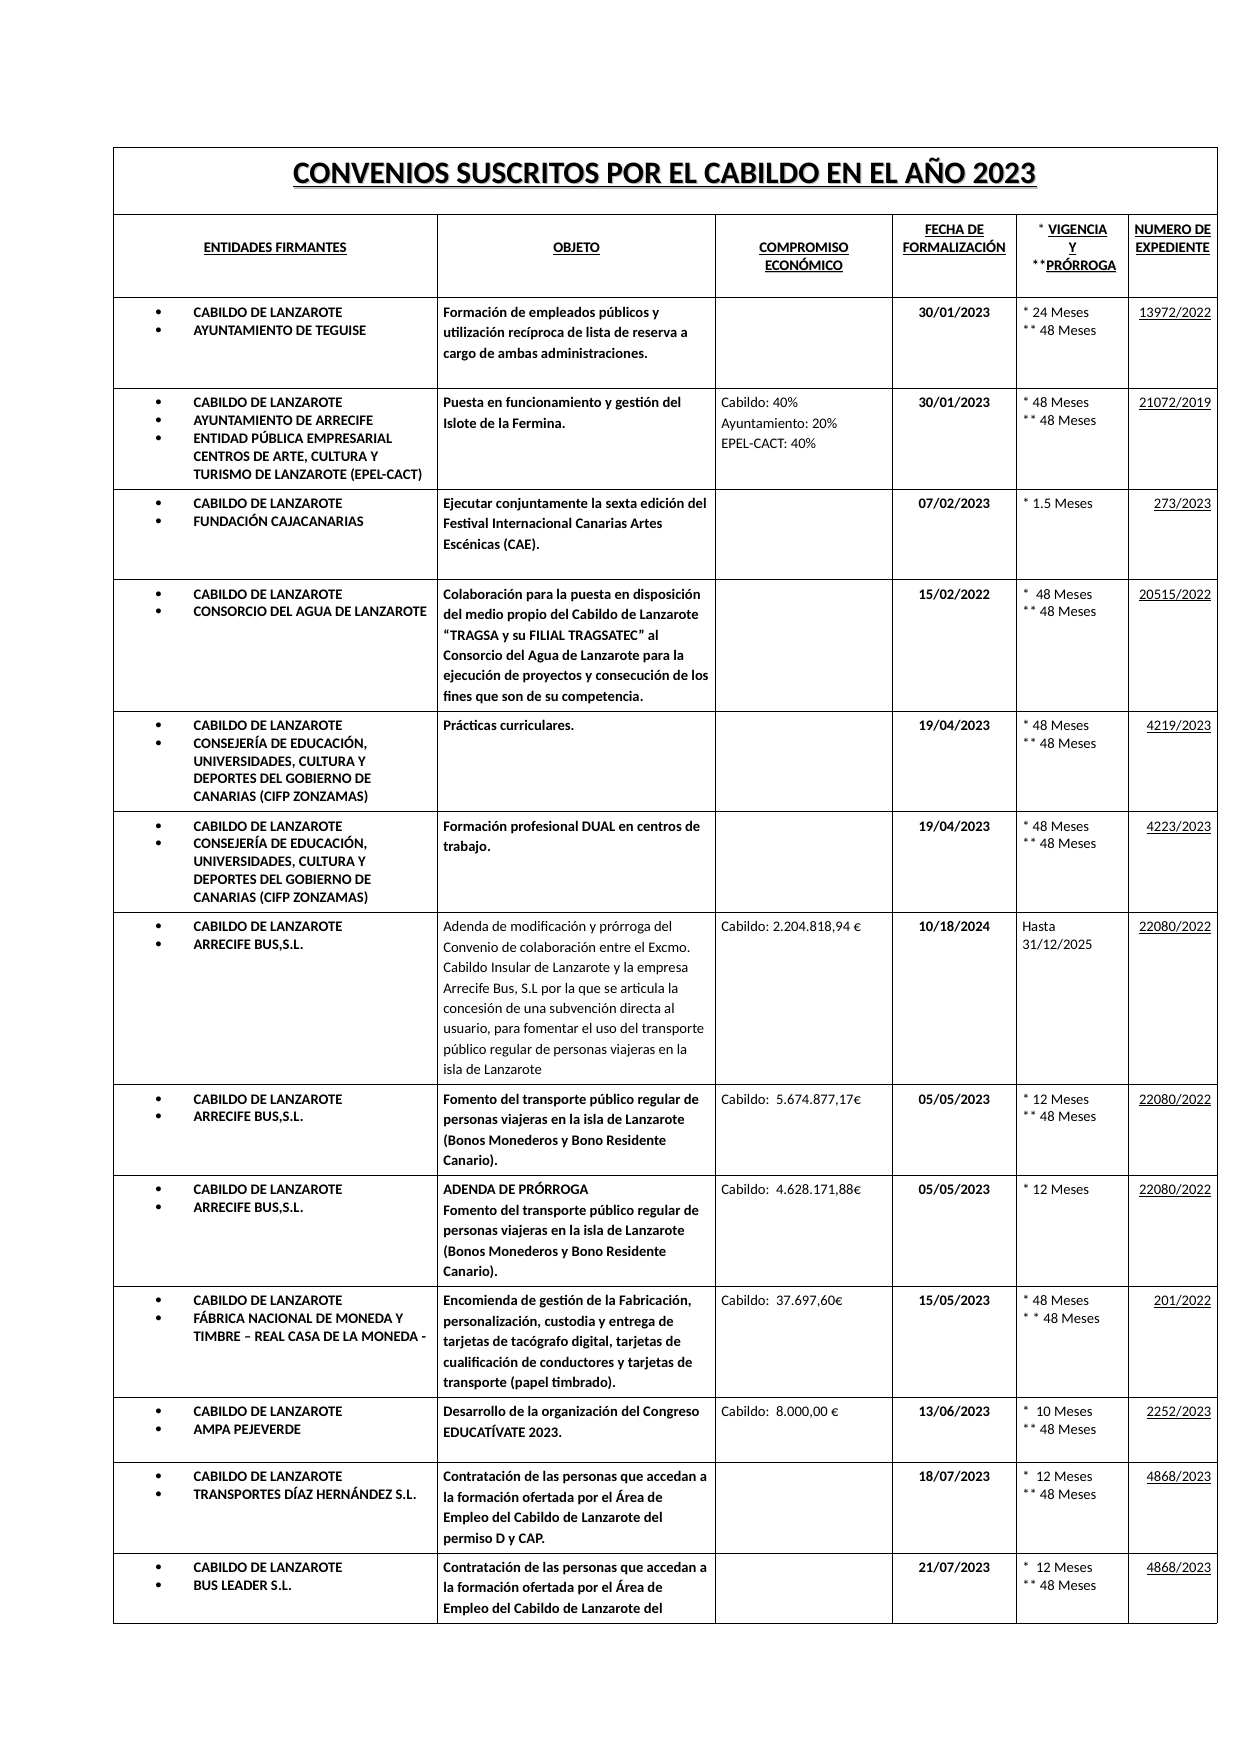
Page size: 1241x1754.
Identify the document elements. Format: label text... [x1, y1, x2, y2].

table_cell [716, 1554, 892, 1623]
table_cell Ejecutar conjuntamente la sexta edición del Festival Internacional Canarias Artes Escénicas (CAE). [438, 490, 715, 579]
table_cell CABILDO DE LANZAROTE AYUNTAMIENTO DE TEGUISE [114, 298, 437, 388]
table_cell CABILDO DE LANZAROTE AMPA PEJEVERDE [114, 1398, 437, 1462]
table_cell NUMERO DE EXPEDIENTE [1129, 215, 1217, 297]
table_cell Formación de empleados públicos y utilización recíproca de lista de reserva a cargo de ambas administraciones. [438, 298, 715, 388]
table_cell Puesta en funcionamiento y gestión del Islote de la Fermina. [438, 389, 715, 488]
table_cell 4223/2023 [1129, 812, 1217, 912]
table_cell OBJETO [438, 215, 715, 297]
table_cell Cabildo: 37.697,60€ [716, 1287, 892, 1397]
table_cell [716, 1463, 892, 1552]
table_cell * 48 Meses * * 48 Meses [1017, 1287, 1128, 1397]
table_cell Cabildo: 4.628.171,88€ [716, 1176, 892, 1286]
table_cell * 12 Meses [1017, 1176, 1128, 1286]
table_cell 4868/2023 [1129, 1554, 1217, 1623]
table_cell CABILDO DE LANZAROTE CONSEJERÍA DE EDUCACIÓN, UNIVERSIDADES, CULTURA Y DEPORTES DEL GOBIERNO DE CANARIAS (CIFP ZONZAMAS) [114, 712, 437, 811]
table_cell 21/07/2023 [893, 1554, 1016, 1623]
table_cell 13/06/2023 [893, 1398, 1016, 1462]
table_cell [716, 490, 892, 579]
table_cell Contratación de las personas que accedan a la formación ofertada por el Área de Empleo del Cabildo de Lanzarote del permiso D y CAP. [438, 1463, 715, 1552]
table_cell CABILDO DE LANZAROTE CONSEJERÍA DE EDUCACIÓN, UNIVERSIDADES, CULTURA Y DEPORTES DEL GOBIERNO DE CANARIAS (CIFP ZONZAMAS) [114, 812, 437, 912]
table_cell * 48 Meses ** 48 Meses [1017, 812, 1128, 912]
table_cell CABILDO DE LANZAROTE ARRECIFE BUS,S.L. [114, 1085, 437, 1175]
table_cell CABILDO DE LANZAROTE FÁBRICA NACIONAL DE MONEDA Y TIMBRE – REAL CASA DE LA MONEDA - [114, 1287, 437, 1397]
table_cell * 10 Meses ** 48 Meses [1017, 1398, 1128, 1462]
table_cell [716, 712, 892, 811]
table_cell Prácticas curriculares. [438, 712, 715, 811]
table_cell * 48 Meses ** 48 Meses [1017, 712, 1128, 811]
table_cell CABILDO DE LANZAROTE ARRECIFE BUS,S.L. [114, 1176, 437, 1286]
table_cell 4219/2023 [1129, 712, 1217, 811]
table_cell 20515/2022 [1129, 580, 1217, 711]
table_cell 19/04/2023 [893, 812, 1016, 912]
table_cell 19/04/2023 [893, 712, 1016, 811]
table_cell Cabildo: 40% Ayuntamiento: 20% EPEL-CACT: 40% [716, 389, 892, 488]
table_cell Adenda de modificación y prórroga del Convenio de colaboración entre el Excmo. Cabildo Insular de Lanzarote y la empresa Arrecife Bus, S.L por la que se articula la concesión de una subvención directa al usuario, para fomentar el uso del transporte público regular de personas viajeras en la isla de Lanzarote [438, 913, 715, 1084]
table_cell CABILDO DE LANZAROTE ARRECIFE BUS,S.L. [114, 913, 437, 1084]
table_cell [716, 298, 892, 388]
table_cell CABILDO DE LANZAROTE BUS LEADER S.L. [114, 1554, 437, 1623]
table_cell 201/2022 [1129, 1287, 1217, 1397]
table_cell 2252/2023 [1129, 1398, 1217, 1462]
table_cell CABILDO DE LANZAROTE FUNDACIÓN CAJACANARIAS [114, 490, 437, 579]
table_cell Contratación de las personas que accedan a la formación ofertada por el Área de Empleo del Cabildo de Lanzarote del [438, 1554, 715, 1623]
table_cell * VIGENCIA Y **PRÓRROGA [1017, 215, 1128, 297]
table_cell 22080/2022 [1129, 1176, 1217, 1286]
table_cell Hasta 31/12/2025 [1017, 913, 1128, 1084]
table_cell * 12 Meses ** 48 Meses [1017, 1085, 1128, 1175]
table_cell * 12 Meses ** 48 Meses [1017, 1463, 1128, 1552]
table_cell [716, 812, 892, 912]
table_cell * 48 Meses ** 48 Meses [1017, 580, 1128, 711]
table_cell 13972/2022 [1129, 298, 1217, 388]
table_cell 18/07/2023 [893, 1463, 1016, 1552]
table_cell ADENDA DE PRÓRROGA Fomento del transporte público regular de personas viajeras en la isla de Lanzarote (Bonos Monederos y Bono Residente Canario). [438, 1176, 715, 1286]
table_cell 07/02/2023 [893, 490, 1016, 579]
table_cell Encomienda de gestión de la Fabricación, personalización, custodia y entrega de tarjetas de tacógrafo digital, tarjetas de cualificación de conductores y tarjetas de transporte (papel timbrado). [438, 1287, 715, 1397]
table_cell Formación profesional DUAL en centros de trabajo. [438, 812, 715, 912]
table_cell 21072/2019 [1129, 389, 1217, 488]
table_cell Cabildo: 8.000,00 € [716, 1398, 892, 1462]
table_cell 15/02/2022 [893, 580, 1016, 711]
table_cell * 24 Meses ** 48 Meses [1017, 298, 1128, 388]
table_cell Desarrollo de la organización del Congreso EDUCATÍVATE 2023. [438, 1398, 715, 1462]
table_cell CABILDO DE LANZAROTE TRANSPORTES DÍAZ HERNÁNDEZ S.L. [114, 1463, 437, 1552]
table_cell Fomento del transporte público regular de personas viajeras en la isla de Lanzarote (Bonos Monederos y Bono Residente Canario). [438, 1085, 715, 1175]
table_cell [716, 580, 892, 711]
table_cell CABILDO DE LANZAROTE CONSORCIO DEL AGUA DE LANZAROTE [114, 580, 437, 711]
table_cell 30/01/2023 [893, 389, 1016, 488]
table_cell 05/05/2023 [893, 1176, 1016, 1286]
table_cell * 12 Meses ** 48 Meses [1017, 1554, 1128, 1623]
table_cell 273/2023 [1129, 490, 1217, 579]
table_cell Colaboración para la puesta en disposición del medio propio del Cabildo de Lanzarote “TRAGSA y su FILIAL TRAGSATEC” al Consorcio del Agua de Lanzarote para la ejecución de proyectos y consecución de los fines que son de su competencia. [438, 580, 715, 711]
table_cell * 1.5 Meses [1017, 490, 1128, 579]
table_cell 05/05/2023 [893, 1085, 1016, 1175]
table_cell * 48 Meses ** 48 Meses [1017, 389, 1128, 488]
table_cell COMPROMISO ECONÓMICO [716, 215, 892, 297]
table_cell 4868/2023 [1129, 1463, 1217, 1552]
table_cell FECHA DE FORMALIZACIÓN [893, 215, 1016, 297]
table_cell ENTIDADES FIRMANTES [114, 215, 437, 297]
table_cell Cabildo: 2.204.818,94 € [716, 913, 892, 1084]
table_header CONVENIOS SUSCRITOS POR EL CABILDO EN EL AÑO 2023 [114, 148, 1217, 214]
table_cell Cabildo: 5.674.877,17€ [716, 1085, 892, 1175]
table_cell 22080/2022 [1129, 1085, 1217, 1175]
table_cell 22080/2022 [1129, 913, 1217, 1084]
table_cell 18/10/2024 [893, 913, 1016, 1084]
table_cell 15/05/2023 [893, 1287, 1016, 1397]
table_cell 30/01/2023 [893, 298, 1016, 388]
table_cell CABILDO DE LANZAROTE AYUNTAMIENTO DE ARRECIFE ENTIDAD PÚBLICA EMPRESARIAL CENTROS DE ARTE, CULTURA Y TURISMO DE LANZAROTE (EPEL-CACT) [114, 389, 437, 488]
